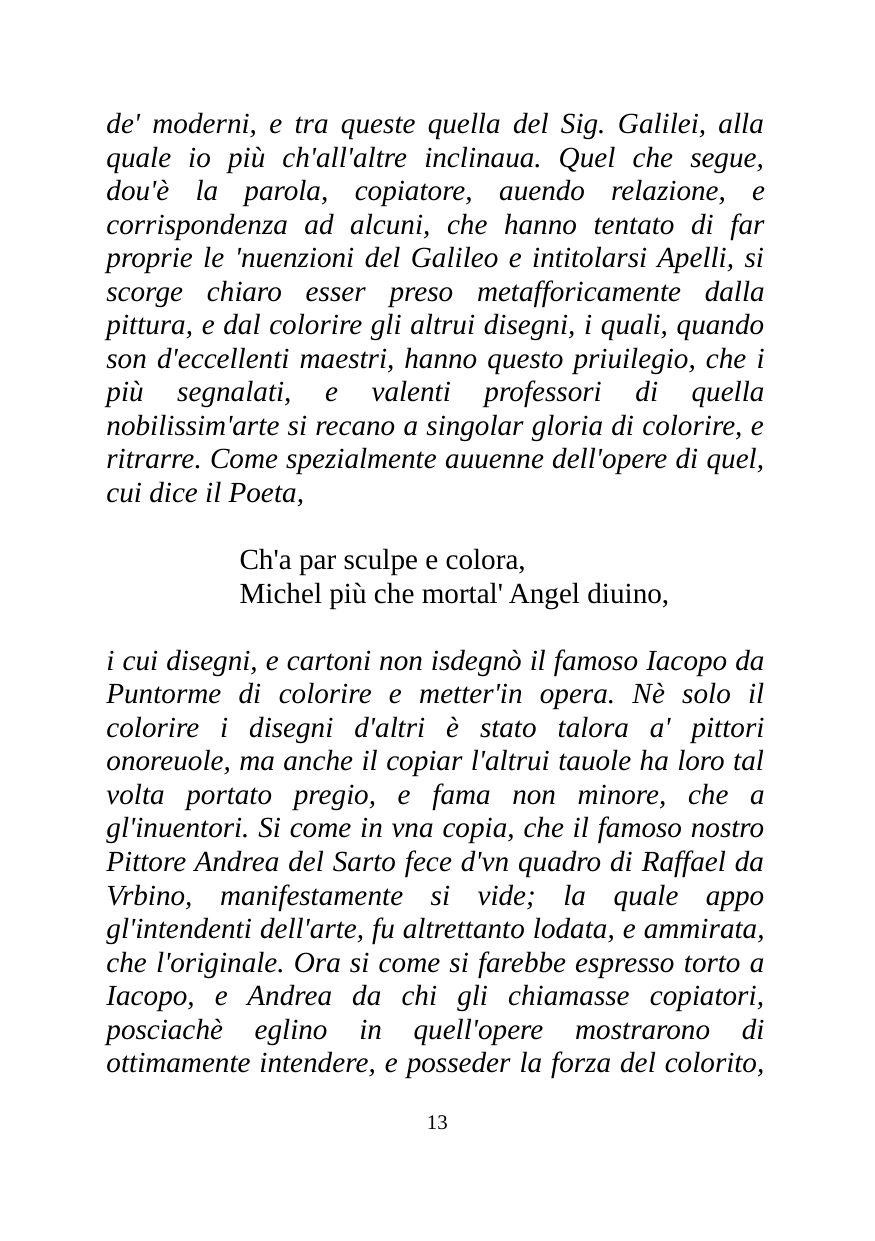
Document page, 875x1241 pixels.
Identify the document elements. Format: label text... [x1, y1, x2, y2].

text Michel più che mortal' Angel diuino, [210, 576, 768, 609]
text de' moderni, e tra queste quella del Sig. Galilei, alla quale io più ch'all'altre inclinaua. Quel che segue, dou'è la parola, copiatore, auendo relazione, e corrispondenza ad alcuni, che hanno tentato di far proprie le 'nuenzioni del Galileo e intitolarsi Apelli, si scorge chiaro esser preso metafforicamente dalla pittura, e dal colorire gli altrui disegni, i quali, quando son d'eccellenti maestri, hanno questo priuilegio, che i più segnalati, e valenti professori di quella nobilissim'arte si recano a singolar gloria di colorire, e ritrarre. Come spezialmente auuenne dell'opere di quel, cui dice il Poeta, [106, 106, 768, 509]
text i cui disegni, e cartoni non isdegnò il famoso Iacopo da Puntorme di colorire e metter'in opera. Nè solo il colorire i disegni d'altri è stato talora a' pittori onoreuole, ma anche il copiar l'altrui tauole ha loro tal volta portato pregio, e fama non minore, che a gl'inuentori. Si come in vna copia, che il famoso nostro Pittore Andrea del Sarto fece d'vn quadro di Raffael da Vrbino, manifestamente si vide; la quale appo gl'intendenti dell'arte, fu altrettanto lodata, e ammirata, che l'originale. Ora si come si farebbe espresso torto a Iacopo, e Andrea da chi gli chiamasse copiatori, posciachè eglino in quell'opere mostrarono di ottimamente intendere, e posseder la forza del colorito, [106, 643, 768, 1079]
text Ch'a par sculpe e colora, [210, 542, 768, 576]
